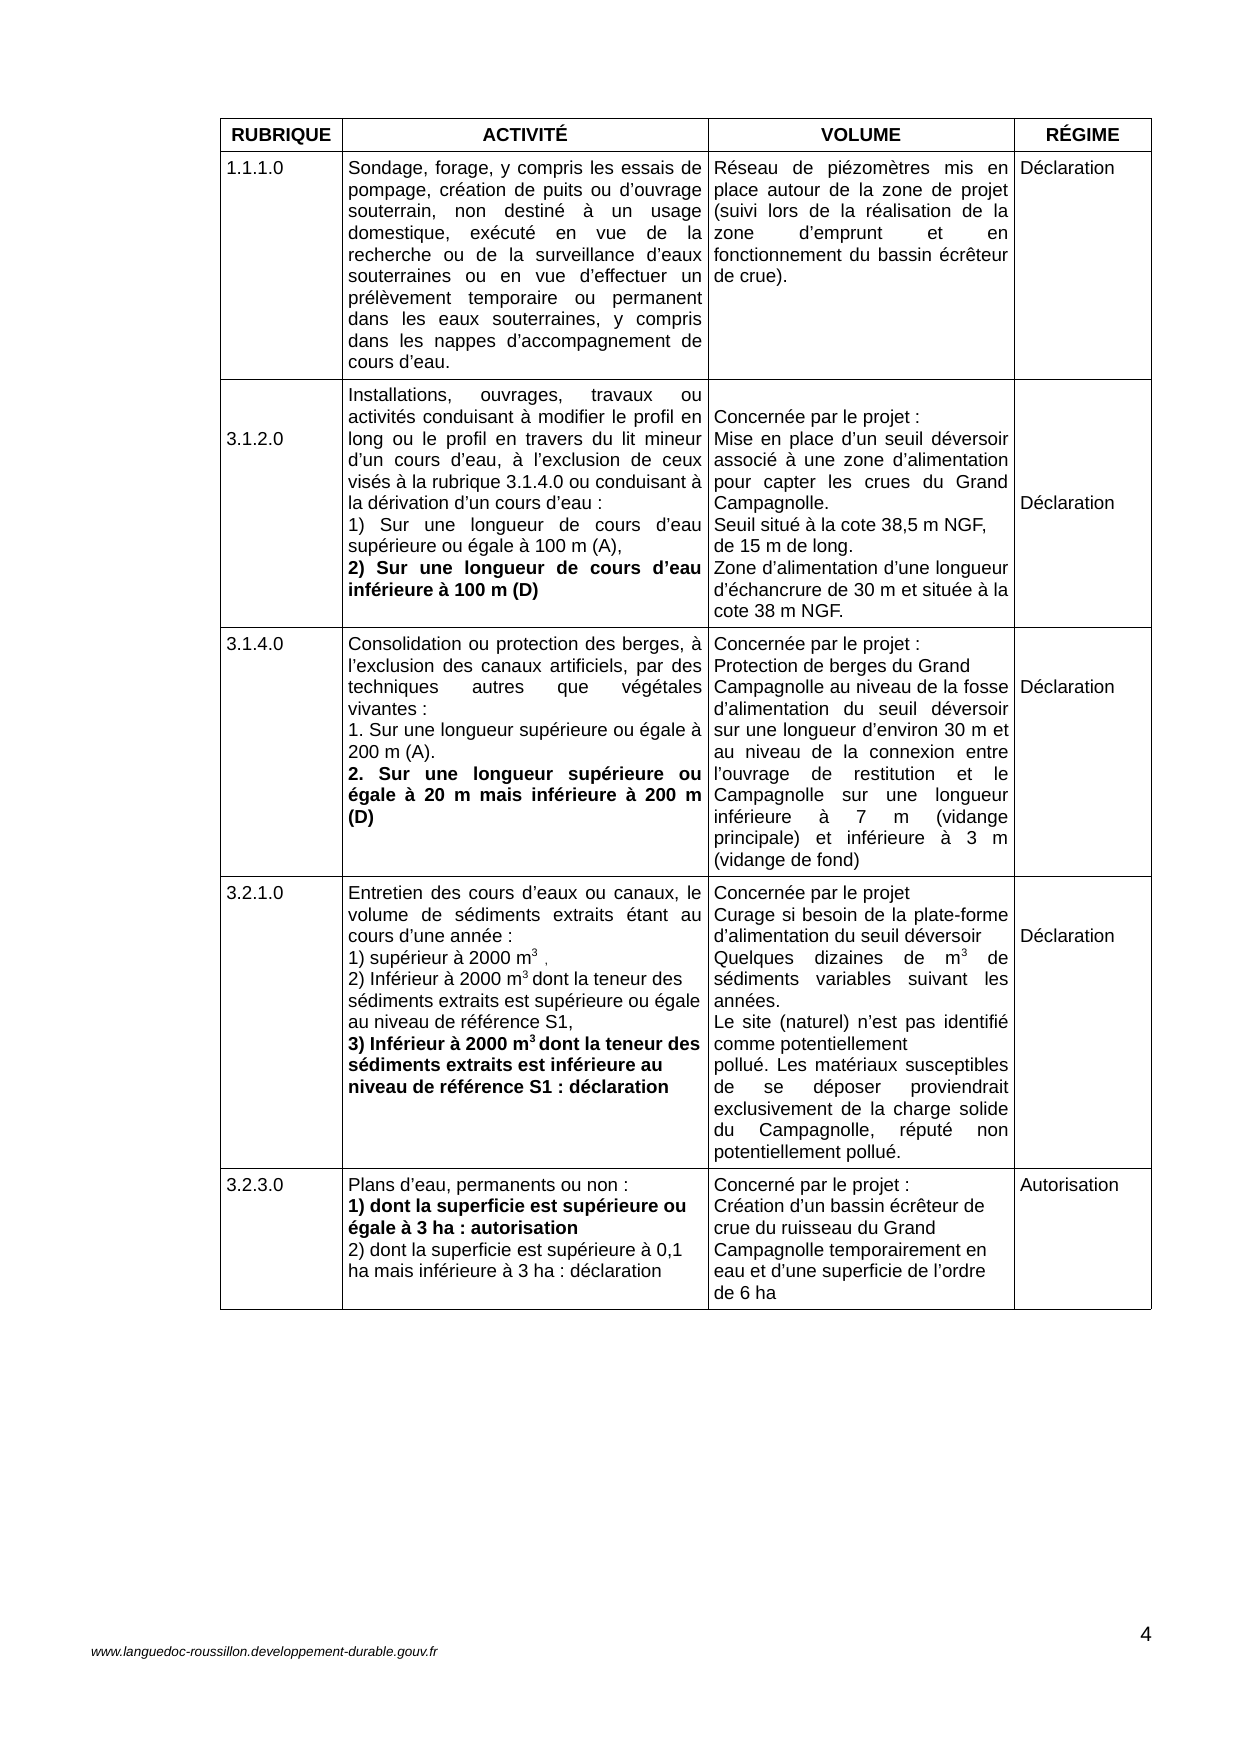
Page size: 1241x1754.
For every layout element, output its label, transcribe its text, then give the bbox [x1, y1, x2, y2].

table_header ACTIVITÉ [343, 119, 708, 151]
table_cell Sondage, forage, y compris les essais de pompage, création de puits ou d’ouvrage souterrain, non destiné à un usage domestique, exécuté en vue de la recherche ou de la surveillance d’eaux souterraines ou en vue d’effectuer un prélèvement temporaire ou permanent dans les eaux souterraines, y compris dans les nappes d’accompagnement de cours d’eau. [343, 152, 708, 378]
table_cell Consolidation ou protection des berges, à l’exclusion des canaux artificiels, par des techniques autres que végétales vivantes : 1. Sur une longueur supérieure ou égale à 200 m (A). 2. Sur une longueur supérieure ou égale à 20 m mais inférieure à 200 m (D) [343, 628, 708, 876]
table_header RUBRIQUE [221, 119, 342, 151]
table_cell Concernée par le projet Curage si besoin de la plate-forme d’alimentation du seuil déversoir Quelques dizaines de m3 de sédiments variables suivant les années. Le site (naturel) n’est pas identifié comme potentiellement pollué. Les matériaux susceptibles de se déposer proviendrait exclusivement de la charge solide du Campagnolle, réputé non potentiellement pollué. [709, 877, 1014, 1168]
table_header RÉGIME [1015, 119, 1151, 151]
table_cell Installations, ouvrages, travaux ou activités conduisant à modifier le profil en long ou le profil en travers du lit mineur d’un cours d’eau, à l’exclusion de ceux visés à la rubrique 3.1.4.0 ou conduisant à la dérivation d’un cours d’eau : 1) Sur une longueur de cours d’eau supérieure ou égale à 100 m (A), 2) Sur une longueur de cours d’eau inférieure à 100 m (D) [343, 380, 708, 627]
table_cell Concernée par le projet : Mise en place d’un seuil déversoir associé à une zone d’alimentation pour capter les crues du Grand Campagnolle. Seuil situé à la cote 38,5 m NGF, de 15 m de long. Zone d’alimentation d’une longueur d’échancrure de 30 m et située à la cote 38 m NGF. [709, 380, 1014, 627]
table_cell 1.1.1.0 [221, 152, 342, 378]
table_cell Réseau de piézomètres mis en place autour de la zone de projet (suivi lors de la réalisation de la zone d’emprunt et en fonctionnement du bassin écrêteur de crue). [709, 152, 1014, 378]
table_cell Déclaration [1015, 380, 1151, 627]
table_cell Concerné par le projet : Création d’un bassin écrêteur de crue du ruisseau du Grand Campagnolle temporairement en eau et d’une superficie de l’ordre de 6 ha [709, 1169, 1014, 1309]
table_cell 3.2.1.0 [221, 877, 342, 1168]
table_cell Déclaration [1015, 877, 1151, 1168]
table_cell 3.1.2.0 [221, 380, 342, 627]
table_cell Entretien des cours d’eaux ou canaux, le volume de sédiments extraits étant au cours d’une année : 1) supérieur à 2000 m3 , 2) Inférieur à 2000 m3 dont la teneur des sédiments extraits est supérieure ou égale au niveau de référence S1, 3) Inférieur à 2000 m3 dont la teneur des sédiments extraits est inférieure au niveau de référence S1 : déclaration [343, 877, 708, 1168]
table_cell Plans d’eau, permanents ou non : 1) dont la superficie est supérieure ou égale à 3 ha : autorisation 2) dont la superficie est supérieure à 0,1 ha mais inférieure à 3 ha : déclaration [343, 1169, 708, 1309]
table_header VOLUME [709, 119, 1014, 151]
table_cell Déclaration [1015, 628, 1151, 876]
table_cell Déclaration [1015, 152, 1151, 378]
table_cell Autorisation [1015, 1169, 1151, 1309]
table_cell Concernée par le projet : Protection de berges du Grand Campagnolle au niveau de la fosse d’alimentation du seuil déversoir sur une longueur d’environ 30 m et au niveau de la connexion entre l’ouvrage de restitution et le Campagnolle sur une longueur inférieure à 7 m (vidange principale) et inférieure à 3 m (vidange de fond) [709, 628, 1014, 876]
table_cell 3.1.4.0 [221, 628, 342, 876]
table_cell 3.2.3.0 [221, 1169, 342, 1309]
